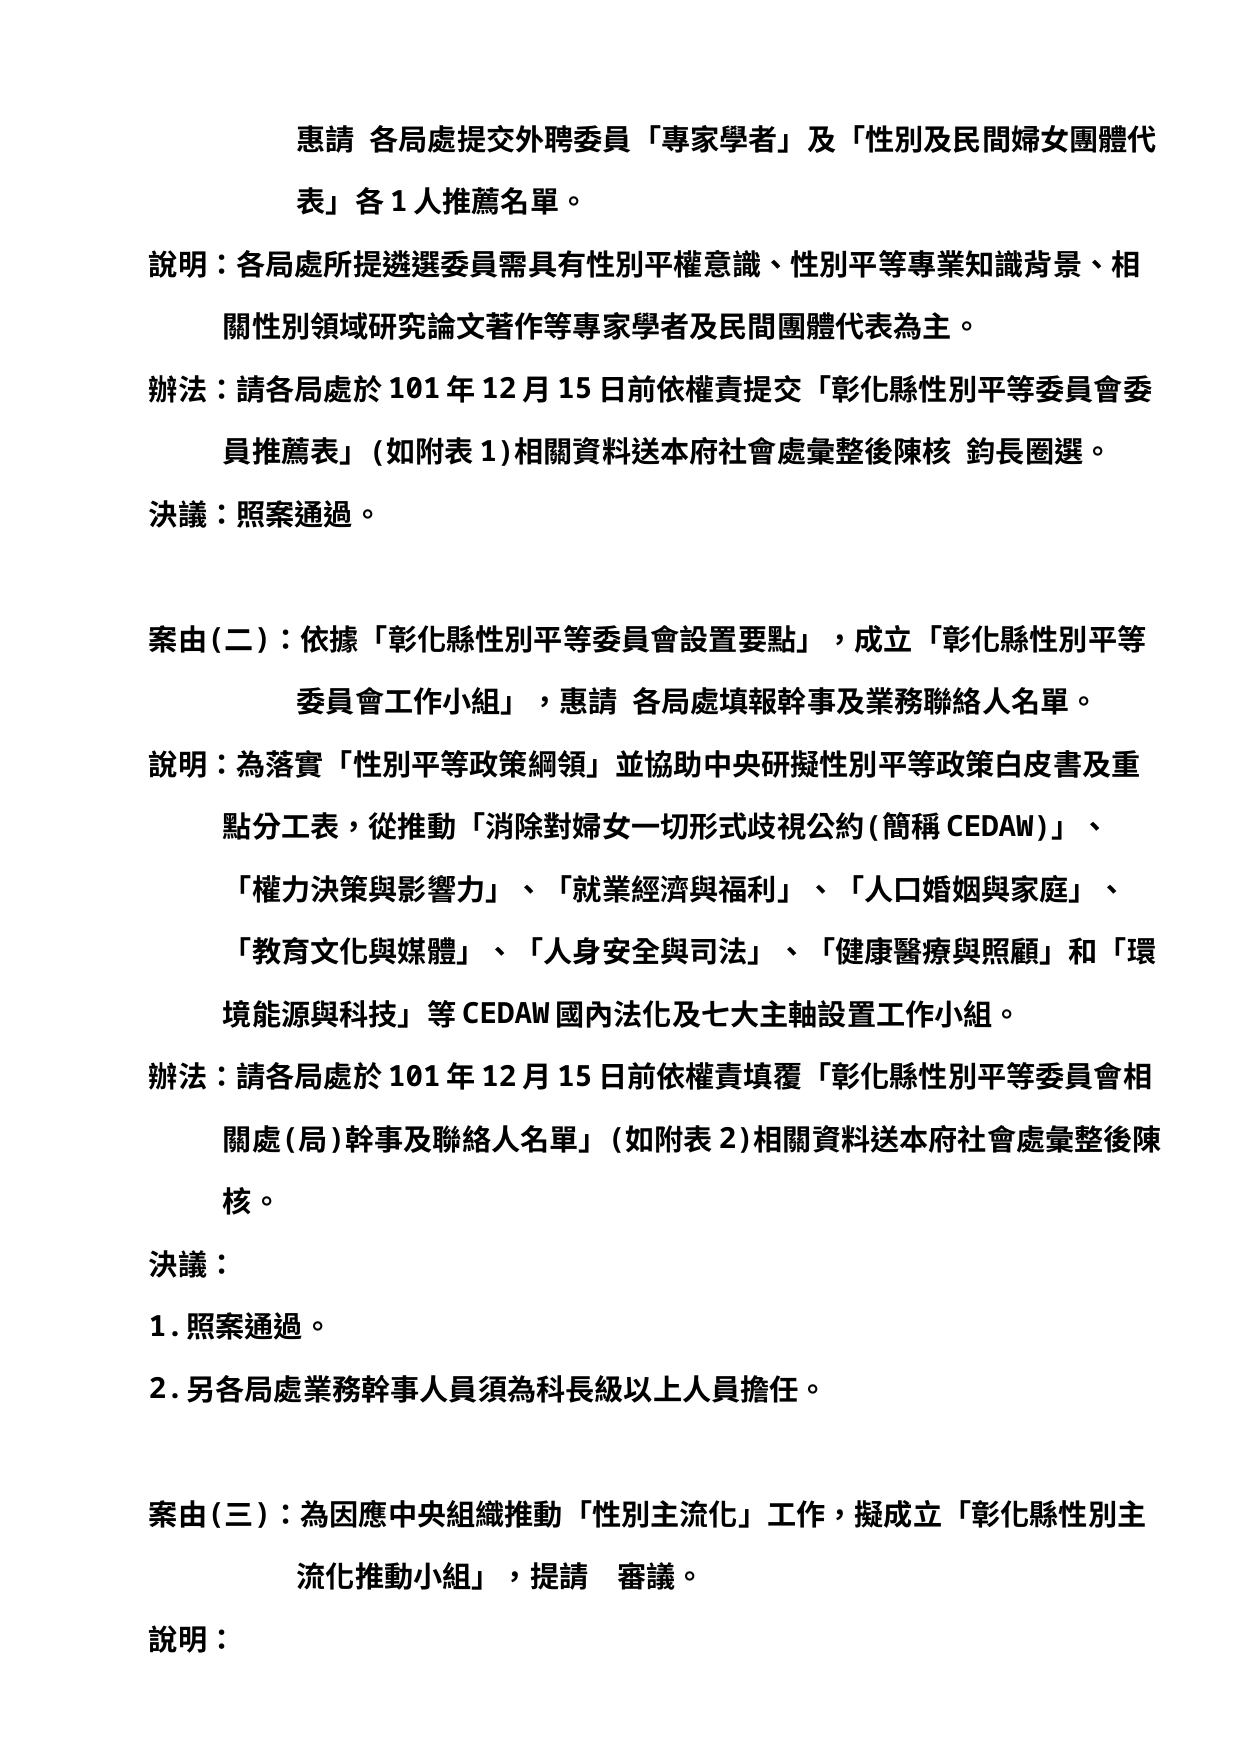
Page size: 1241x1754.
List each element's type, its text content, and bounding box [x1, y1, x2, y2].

text 辦法：請各局處於101年12月15日前依權責提交「彰化縣性別平等委員會委員推薦表」(如附表1)相關資料送本府社會處彙整後陳核 鈞長圈選。 [149, 346, 1165, 471]
list 另各局處業務幹事人員須為科長級以上人員擔任。 [149, 1346, 1165, 1408]
text 案由(二)：依據「彰化縣性別平等委員會設置要點」，成立「彰化縣性別平等委員會工作小組」，惠請 各局處填報幹事及業務聯絡人名單。 [149, 596, 1165, 721]
text 案由(一)：依據「彰化縣性別平等委員會設置要點」，欲新設外聘委員「專家學者代表七人至九人」及「性別及民間婦女團體代表七人至九人」，惠請 各局處提交外聘委員「專家學者」及「性別及民間婦女團體代表」各1人推薦名單。 [149, 96, 1165, 221]
text 說明：為落實「性別平等政策綱領」並協助中央研擬性別平等政策白皮書及重點分工表，從推動「消除對婦女一切形式歧視公約(簡稱CEDAW)」、「權力決策與影響力」、「就業經濟與福利」、「人口婚姻與家庭」、「教育文化與媒體」、「人身安全與司法」、「健康醫療與照顧」和「環境能源與科技」等CEDAW國內法化及七大主軸設置工作小組。 [149, 721, 1165, 1033]
text 辦法：請各局處於101年12月15日前依權責填覆「彰化縣性別平等委員會相關處(局)幹事及聯絡人名單」(如附表2)相關資料送本府社會處彙整後陳核。 [149, 1033, 1165, 1221]
text 案由(三)：為因應中央組織推動「性別主流化」工作，擬成立「彰化縣性別主流化推動小組」，提請 審議。 [149, 1471, 1165, 1596]
text 決議：照案通過。 [149, 471, 1165, 533]
text 說明： [149, 1596, 1165, 1658]
text 決議： [149, 1221, 1165, 1283]
list 照案通過。 [149, 1283, 1165, 1346]
text 說明：各局處所提遴選委員需具有性別平權意識、性別平等專業知識背景、相關性別領域研究論文著作等專家學者及民間團體代表為主。 [149, 221, 1165, 346]
